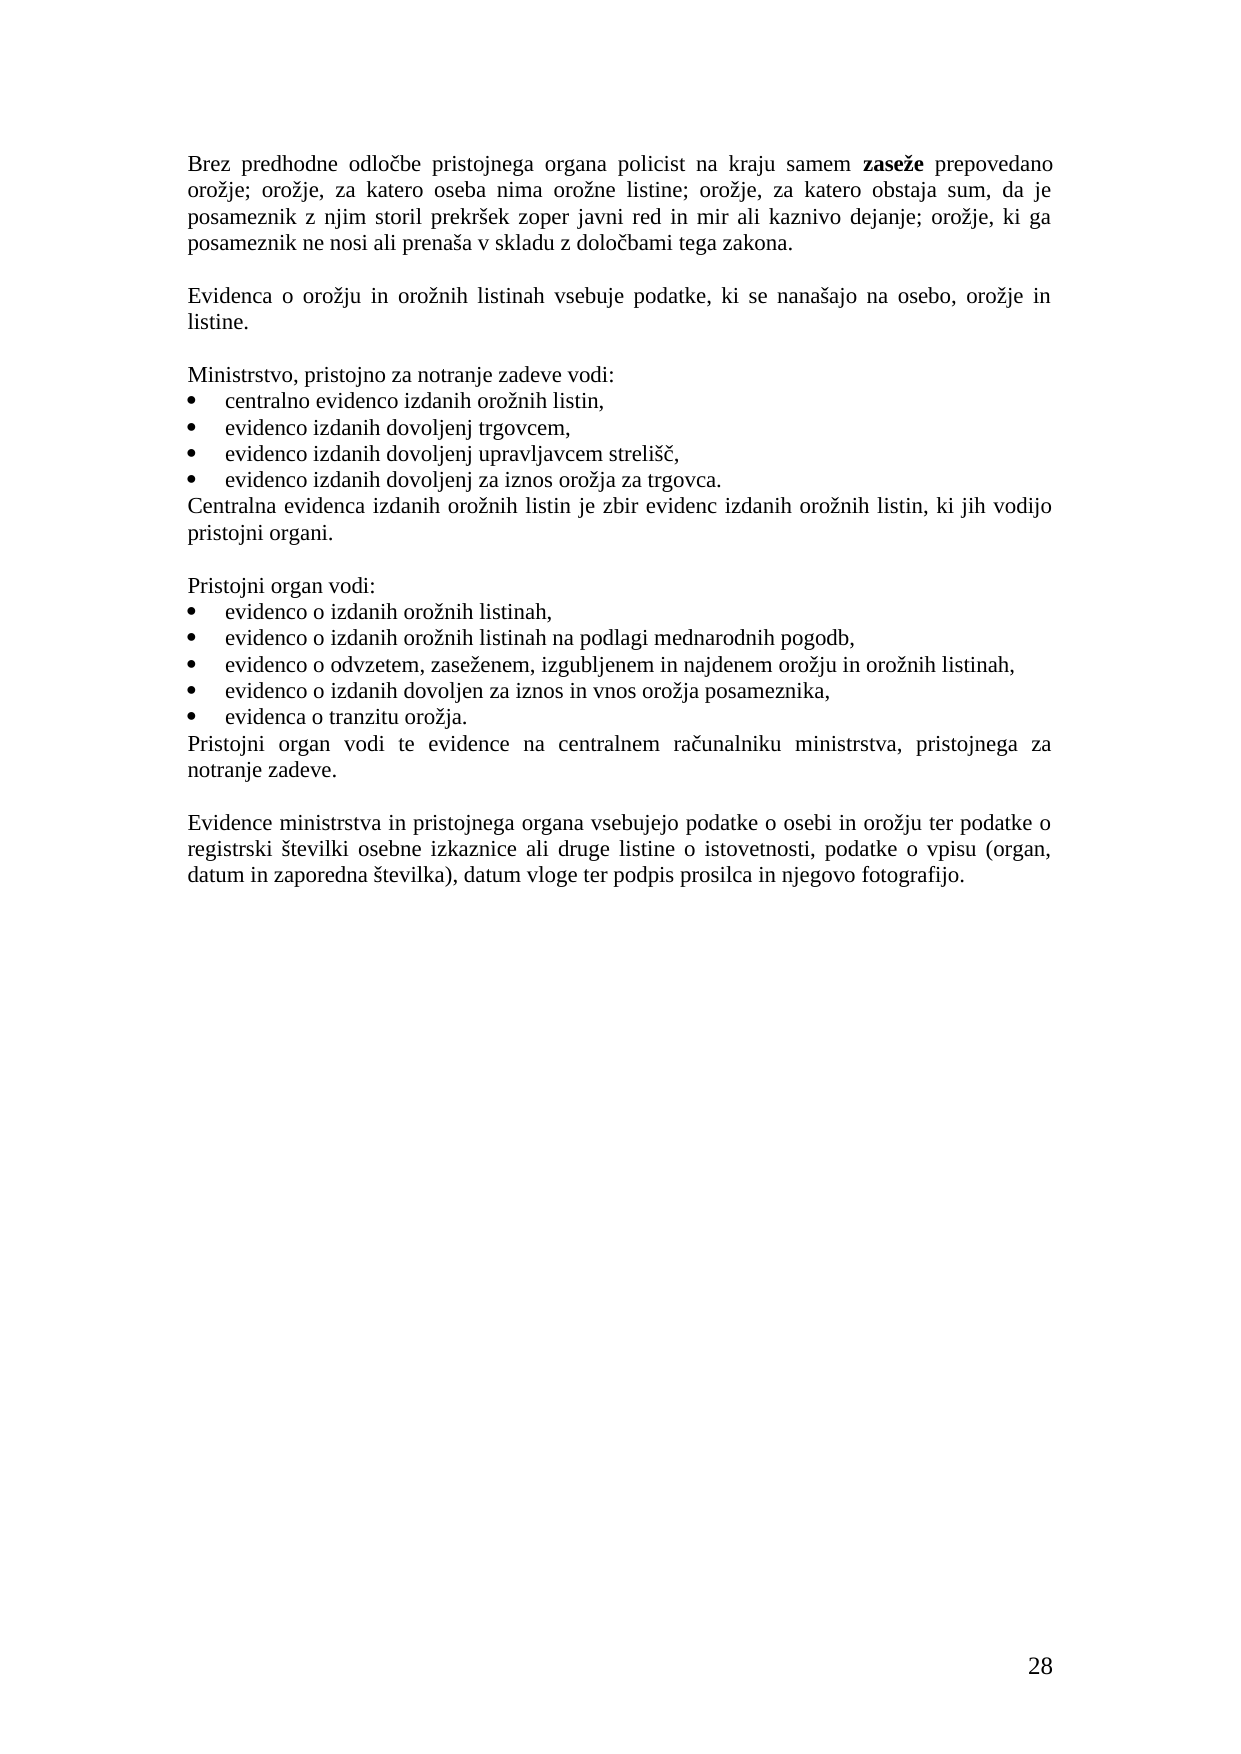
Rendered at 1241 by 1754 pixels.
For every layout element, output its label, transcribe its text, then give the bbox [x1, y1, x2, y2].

list evidenca o tranzitu orožja. [187, 703, 1053, 730]
text Pristojni organ vodi: [187, 572, 1053, 598]
list evidenco izdanih dovoljenj trgovcem, [187, 413, 1053, 440]
list evidenco o izdanih orožnih listinah na podlagi mednarodnih pogodb, [187, 624, 1053, 651]
list evidenco izdanih dovoljenj za iznos orožja za trgovca. [187, 466, 1053, 493]
list evidenco o izdanih dovoljen za iznos in vnos orožja posameznika, [187, 677, 1053, 703]
text Pristojni organ vodi te evidence na centralnem računalniku ministrstva, pristojnega za notranje zadeve. [187, 730, 1053, 782]
list evidenco o odvzetem, zaseženem, izgubljenem in najdenem orožju in orožnih listinah, [187, 651, 1053, 677]
text Evidenca o orožju in orožnih listinah vsebuje podatke, ki se nanašajo na osebo, orožje in listine. [187, 282, 1053, 334]
text Brez predhodne odločbe pristojnega organa policist na kraju samem zaseže prepovedano orožje; orožje, za katero oseba nima orožne listine; orožje, za katero obstaja sum, da je posameznik z njim storil prekršek zoper javni red in mir ali kaznivo dejanje; orožje, ki ga posameznik ne nosi ali prenaša v skladu z določbami tega zakona. [187, 150, 1053, 255]
list centralno evidenco izdanih orožnih listin, [187, 387, 1053, 413]
text Ministrstvo, pristojno za notranje zadeve vodi: [187, 361, 1053, 387]
text Centralna evidenca izdanih orožnih listin je zbir evidenc izdanih orožnih listin, ki jih vodijo pristojni organi. [187, 493, 1053, 545]
text Evidence ministrstva in pristojnega organa vsebujejo podatke o osebi in orožju ter podatke o registrski številki osebne izkaznice ali druge listine o istovetnosti, podatke o vpisu (organ, datum in zaporedna številka), datum vloge ter podpis prosilca in njegovo fotografijo. [187, 809, 1053, 888]
list evidenco o izdanih orožnih listinah, [187, 598, 1053, 624]
list evidenco izdanih dovoljenj upravljavcem strelišč, [187, 440, 1053, 466]
